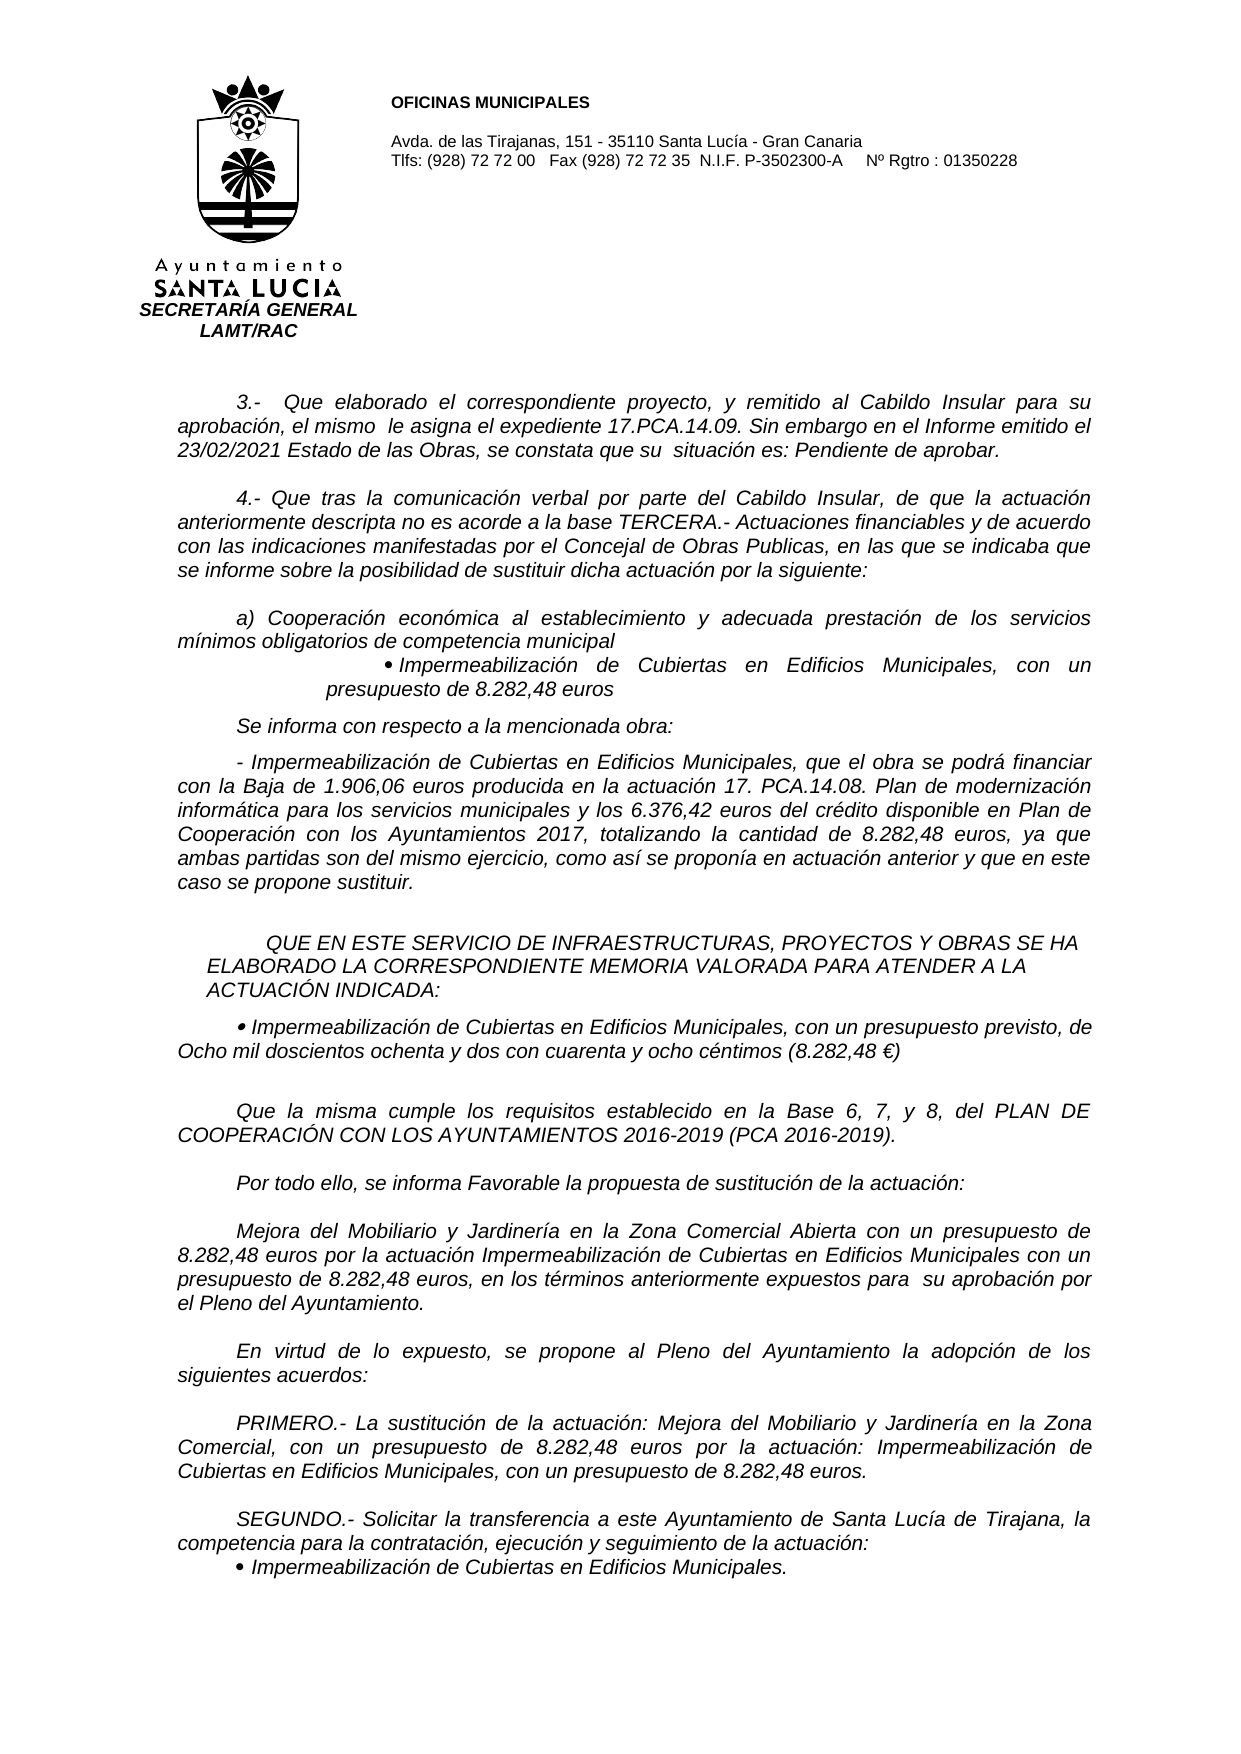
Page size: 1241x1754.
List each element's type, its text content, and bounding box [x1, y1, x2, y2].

text Se informa con respecto a la mencionada obra: [177, 714, 1092, 738]
list Impermeabilización de Cubiertas en Edificios Municipales. [177, 1554, 1092, 1578]
text 4.- Que tras la comunicación verbal por parte del Cabildo Insular, de que la actuación anteriormente descripta no es acorde a la base TERCERA.- Actuaciones financiables y de acuerdo con las indicaciones manifestadas por el Concejal de Obras Publicas, en las que se indicaba que se informe sobre la posibilidad de sustituir dicha actuación por la siguiente: [177, 486, 1092, 581]
text 3.- Que elaborado el correspondiente proyecto, y remitido al Cabildo Insular para su aprobación, el mismo le asigna el expediente 17.PCA.14.09. Sin embargo en el Informe emitido el 23/02/2021 Estado de las Obras, se constata que su situación es: Pendiente de aprobar. [177, 390, 1092, 462]
text SEGUNDO.- Solicitar la transferencia a este Ayuntamiento de Santa Lucía de Tirajana, la competencia para la contratación, ejecución y seguimiento de la actuación: [177, 1507, 1092, 1554]
text Que la misma cumple los requisitos establecido en la Base 6, 7, y 8, del PLAN DE COOPERACIÓN CON LOS AYUNTAMIENTOS 2016-2019 (PCA 2016-2019). [177, 1099, 1092, 1147]
text Que en este Servicio de Infraestructuras, Proyectos y Obras se ha elaborado la correspondiente Memoria Valorada para atender a la actuación indicada: [207, 930, 1092, 1002]
list Impermeabilización de Cubiertas en Edificios Municipales, con un presupuesto previsto, de Ocho mil doscientos ochenta y dos con cuarenta y ocho céntimos (8.282,48 €) [177, 1015, 1092, 1063]
text En virtud de lo expuesto, se propone al Pleno del Ayuntamiento la adopción de los siguientes acuerdos: [177, 1339, 1093, 1387]
list Impermeabilización de Cubiertas en Edificios Municipales, con un presupuesto de 8.282,48 euros [326, 653, 1092, 701]
text a) Cooperación económica al establecimiento y adecuada prestación de los servicios mínimos obligatorios de competencia municipal [177, 605, 1092, 653]
text Por todo ello, se informa Favorable la propuesta de sustitución de la actuación: [177, 1171, 1093, 1195]
text PRIMERO.- La sustitución de la actuación: Mejora del Mobiliario y Jardinería en la Zona Comercial, con un presupuesto de 8.282,48 euros por la actuación: Impermeabilización de Cubiertas en Edificios Municipales, con un presupuesto de 8.282,48 euros. [177, 1411, 1092, 1483]
text - Impermeabilización de Cubiertas en Edificios Municipales, que el obra se podrá financiar con la Baja de 1.906,06 euros producida en la actuación 17. PCA.14.08. Plan de modernización informática para los servicios municipales y los 6.376,42 euros del crédito disponible en Plan de Cooperación con los Ayuntamientos 2017, totalizando la cantidad de 8.282,48 euros, ya que ambas partidas son del mismo ejercicio, como así se proponía en actuación anterior y que en este caso se propone sustituir. [177, 750, 1092, 894]
text Mejora del Mobiliario y Jardinería en la Zona Comercial Abierta con un presupuesto de 8.282,48 euros por la actuación Impermeabilización de Cubiertas en Edificios Municipales con un presupuesto de 8.282,48 euros, en los términos anteriormente expuestos para su aprobación por el Pleno del Ayuntamiento. [177, 1219, 1093, 1315]
